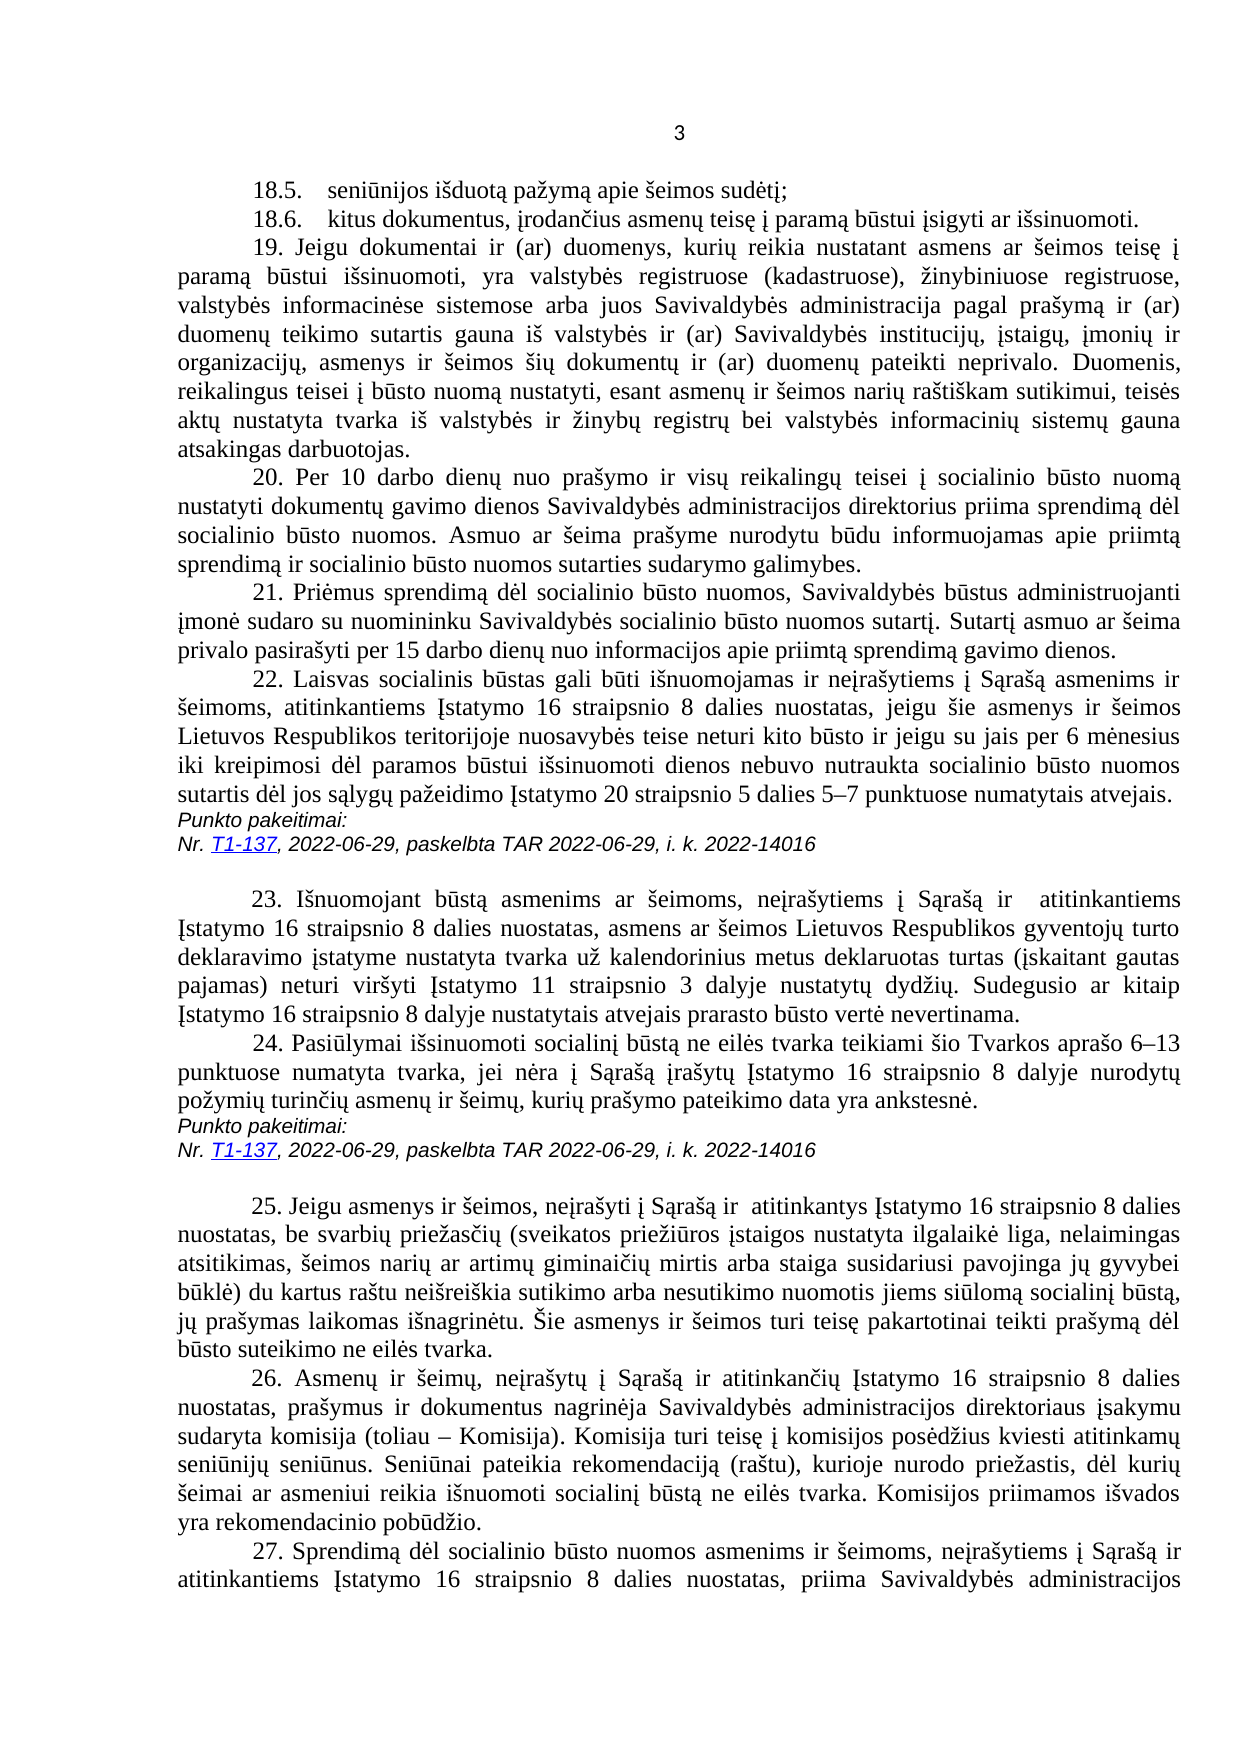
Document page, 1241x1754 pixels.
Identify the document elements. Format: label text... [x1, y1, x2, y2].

text 23. Išnuomojant būstą asmenims ar šeimoms, neįrašytiems į Sąrašą ir atitinkantiems Įstatymo 16 straipsnio 8 dalies nuostatas, asmens ar šeimos Lietuvos Respublikos gyventojų turto deklaravimo įstatyme nustatyta tvarka už kalendorinius metus deklaruotas turtas (įskaitant gautas pajamas) neturi viršyti Įstatymo 11 straipsnio 3 dalyje nustatytų dydžių. Sudegusio ar kitaip Įstatymo 16 straipsnio 8 dalyje nustatytais atvejais prarasto būsto vertė nevertinama. [177, 884, 1181, 1028]
text 24. Pasiūlymai išsinuomoti socialinį būstą ne eilės tvarka teikiami šio Tvarkos aprašo 6–13 punktuose numatyta tvarka, jei nėra į Sąrašą įrašytų Įstatymo 16 straipsnio 8 dalyje nurodytų požymių turinčių asmenų ir šeimų, kurių prašymo pateikimo data yra ankstesnė. [177, 1028, 1181, 1114]
text Punkto pakeitimai: [177, 1114, 1181, 1138]
text 20. Per 10 darbo dienų nuo prašymo ir visų reikalingų teisei į socialinio būsto nuomą nustatyti dokumentų gavimo dienos Savivaldybės administracijos direktorius priima sprendimą dėl socialinio būsto nuomos. Asmuo ar šeima prašyme nurodytu būdu informuojamas apie priimtą sprendimą ir socialinio būsto nuomos sutarties sudarymo galimybes. [177, 462, 1181, 577]
text 26. Asmenų ir šeimų, neįrašytų į Sąrašą ir atitinkančių Įstatymo 16 straipsnio 8 dalies nuostatas, prašymus ir dokumentus nagrinėja Savivaldybės administracijos direktoriaus įsakymu sudaryta komisija (toliau – Komisija). Komisija turi teisę į komisijos posėdžius kviesti atitinkamų seniūnijų seniūnus. Seniūnai pateikia rekomendaciją (raštu), kurioje nurodo priežastis, dėl kurių šeimai ar asmeniui reikia išnuomoti socialinį būstą ne eilės tvarka. Komisijos priimamos išvados yra rekomendacinio pobūdžio. [177, 1363, 1181, 1536]
text Nr. T1-137, 2022-06-29, paskelbta TAR 2022-06-29, i. k. 2022-14016 [177, 1138, 1181, 1162]
text Nr. T1-137, 2022-06-29, paskelbta TAR 2022-06-29, i. k. 2022-14016 [177, 831, 1181, 855]
text 18.5. seniūnijos išduotą pažymą apie šeimos sudėtį; [177, 175, 1181, 204]
text 25. Jeigu asmenys ir šeimos, neįrašyti į Sąrašą ir atitinkantys Įstatymo 16 straipsnio 8 dalies nuostatas, be svarbių priežasčių (sveikatos priežiūros įstaigos nustatyta ilgalaikė liga, nelaimingas atsitikimas, šeimos narių ar artimų giminaičių mirtis arba staiga susidariusi pavojinga jų gyvybei būklė) du kartus raštu neišreiškia sutikimo arba nesutikimo nuomotis jiems siūlomą socialinį būstą, jų prašymas laikomas išnagrinėtu. Šie asmenys ir šeimos turi teisę pakartotinai teikti prašymą dėl būsto suteikimo ne eilės tvarka. [177, 1191, 1181, 1363]
text 27. Sprendimą dėl socialinio būsto nuomos asmenims ir šeimoms, neįrašytiems į Sąrašą ir atitinkantiems Įstatymo 16 straipsnio 8 dalies nuostatas, priima Savivaldybės administracijos [177, 1536, 1181, 1593]
text 18.6. kitus dokumentus, įrodančius asmenų teisę į paramą būstui įsigyti ar išsinuomoti. [177, 204, 1181, 232]
text Punkto pakeitimai: [177, 807, 1181, 831]
text 22. Laisvas socialinis būstas gali būti išnuomojamas ir neįrašytiems į Sąrašą asmenims ir šeimoms, atitinkantiems Įstatymo 16 straipsnio 8 dalies nuostatas, jeigu šie asmenys ir šeimos Lietuvos Respublikos teritorijoje nuosavybės teise neturi kito būsto ir jeigu su jais per 6 mėnesius iki kreipimosi dėl paramos būstui išsinuomoti dienos nebuvo nutraukta socialinio būsto nuomos sutartis dėl jos sąlygų pažeidimo Įstatymo 20 straipsnio 5 dalies 5–7 punktuose numatytais atvejais. [177, 664, 1181, 807]
text 21. Priėmus sprendimą dėl socialinio būsto nuomos, Savivaldybės būstus administruojanti įmonė sudaro su nuomininku Savivaldybės socialinio būsto nuomos sutartį. Sutartį asmuo ar šeima privalo pasirašyti per 15 darbo dienų nuo informacijos apie priimtą sprendimą gavimo dienos. [177, 577, 1181, 664]
text 19. Jeigu dokumentai ir (ar) duomenys, kurių reikia nustatant asmens ar šeimos teisę į paramą būstui išsinuomoti, yra valstybės registruose (kadastruose), žinybiniuose registruose, valstybės informacinėse sistemose arba juos Savivaldybės administracija pagal prašymą ir (ar) duomenų teikimo sutartis gauna iš valstybės ir (ar) Savivaldybės institucijų, įstaigų, įmonių ir organizacijų, asmenys ir šeimos šių dokumentų ir (ar) duomenų pateikti neprivalo. Duomenis, reikalingus teisei į būsto nuomą nustatyti, esant asmenų ir šeimos narių raštiškam sutikimui, teisės aktų nustatyta tvarka iš valstybės ir žinybų registrų bei valstybės informacinių sistemų gauna atsakingas darbuotojas. [177, 232, 1181, 462]
